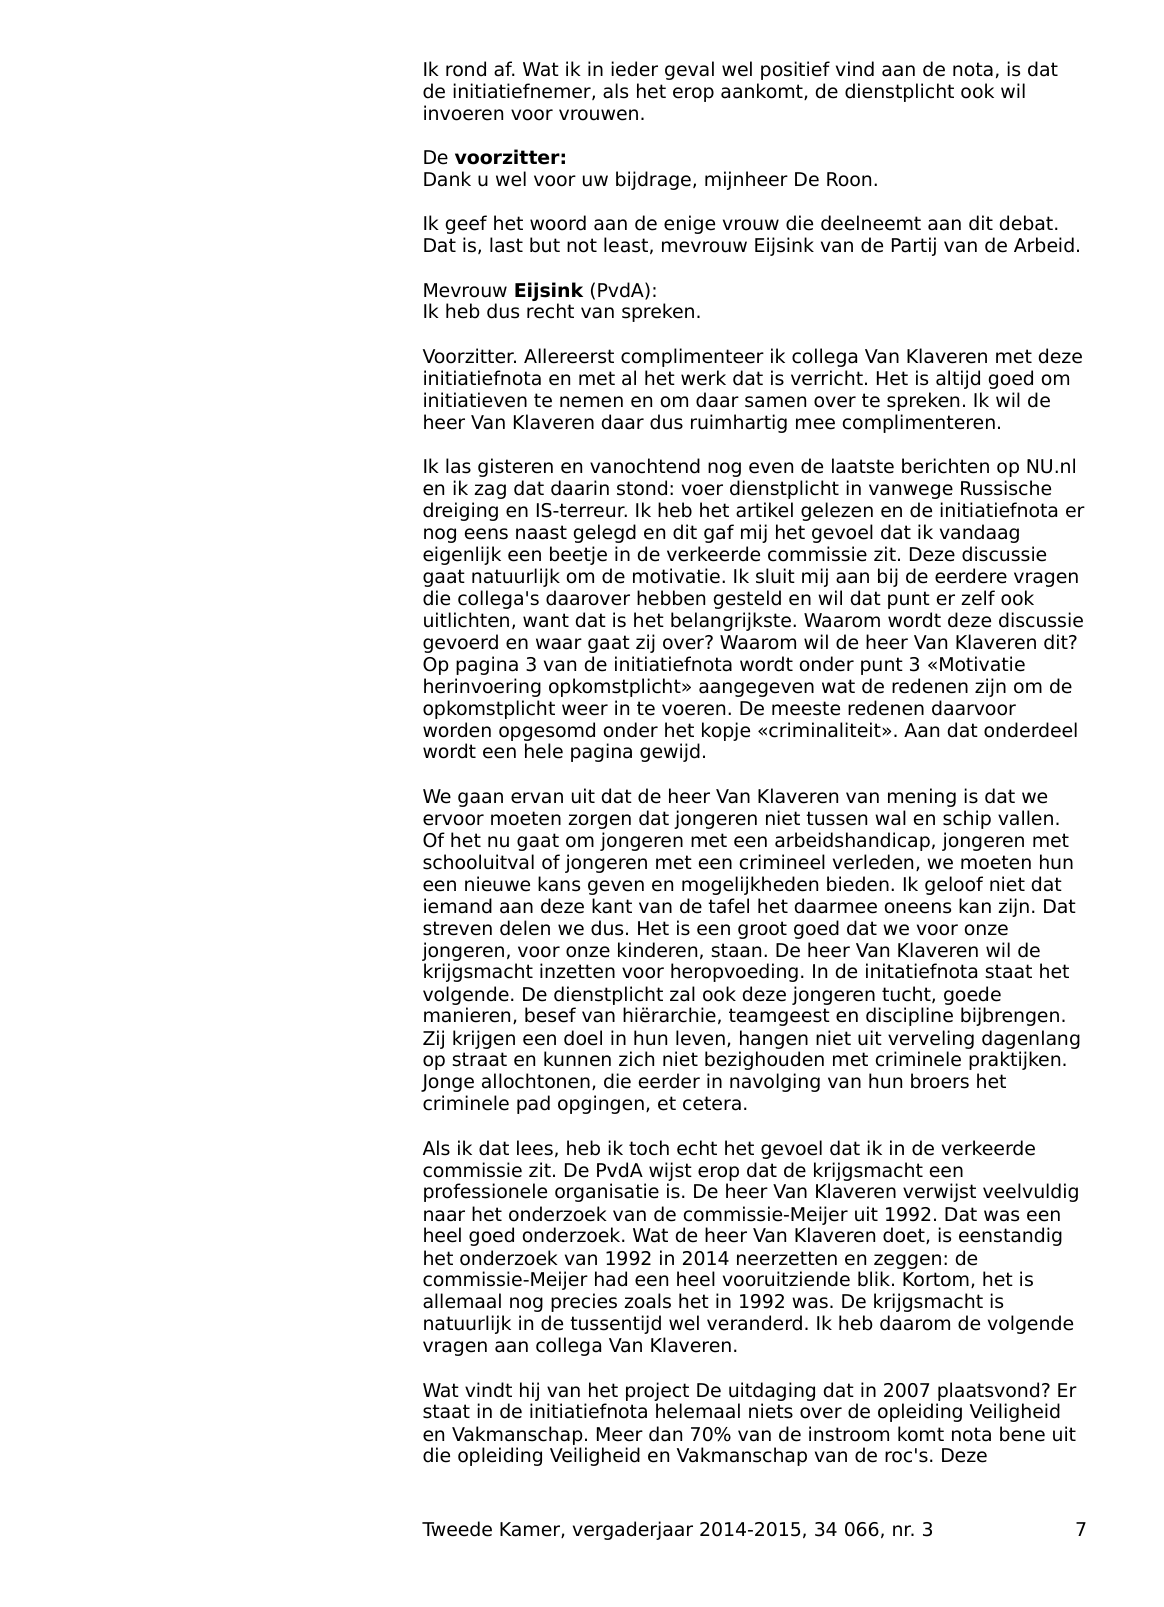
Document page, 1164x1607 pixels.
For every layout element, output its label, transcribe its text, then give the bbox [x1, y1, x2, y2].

text De voorzitter: [422, 147, 1087, 169]
text Ik geef het woord aan de enige vrouw die deelneemt aan dit debat. Dat is, last but not least, mevrouw Eijsink van de Partij van de Arbeid. [422, 213, 1087, 257]
text Dank u wel voor uw bijdrage, mijnheer De Roon. [422, 169, 1087, 191]
text Wat vindt hij van het project De uitdaging dat in 2007 plaatsvond? Er staat in de initiatiefnota helemaal niets over de opleiding Veiligheid en Vakmanschap. Meer dan 70% van de instroom komt nota bene uit die opleiding Veiligheid en Vakmanschap van de roc's. Deze [422, 1379, 1087, 1467]
text We gaan ervan uit dat de heer Van Klaveren van mening is dat we ervoor moeten zorgen dat jongeren niet tussen wal en schip vallen. Of het nu gaat om jongeren met een arbeidshandicap, jongeren met schooluitval of jongeren met een crimineel verleden, we moeten hun een nieuwe kans geven en mogelijkheden bieden. Ik geloof niet dat iemand aan deze kant van de tafel het daarmee oneens kan zijn. Dat streven delen we dus. Het is een groot goed dat we voor onze jongeren, voor onze kinderen, staan. De heer Van Klaveren wil de krijgsmacht inzetten voor heropvoeding. In de initatiefnota staat het volgende. De dienstplicht zal ook deze jongeren tucht, goede manieren, besef van hiërarchie, teamgeest en discipline bijbrengen. Zij krijgen een doel in hun leven, hangen niet uit verveling dagenlang op straat en kunnen zich niet bezighouden met criminele praktijken. Jonge allochtonen, die eerder in navolging van hun broers het criminele pad opgingen, et cetera. [422, 786, 1087, 1115]
text Als ik dat lees, heb ik toch echt het gevoel dat ik in de verkeerde commissie zit. De PvdA wijst erop dat de krijgsmacht een professionele organisatie is. De heer Van Klaveren verwijst veelvuldig naar het onderzoek van de commissie-Meijer uit 1992. Dat was een heel goed onderzoek. Wat de heer Van Klaveren doet, is eenstandig het onderzoek van 1992 in 2014 neerzetten en zeggen: de commissie-Meijer had een heel vooruitziende blik. Kortom, het is allemaal nog precies zoals het in 1992 was. De krijgsmacht is natuurlijk in de tussentijd wel veranderd. Ik heb daarom de volgende vragen aan collega Van Klaveren. [422, 1137, 1087, 1357]
text Ik las gisteren en vanochtend nog even de laatste berichten op NU.nl en ik zag dat daarin stond: voer dienstplicht in vanwege Russische dreiging en IS-terreur. Ik heb het artikel gelezen en de initiatiefnota er nog eens naast gelegd en dit gaf mij het gevoel dat ik vandaag eigenlijk een beetje in de verkeerde commissie zit. Deze discussie gaat natuurlijk om de motivatie. Ik sluit mij aan bij de eerdere vragen die collega's daarover hebben gesteld en wil dat punt er zelf ook uitlichten, want dat is het belangrijkste. Waarom wordt deze discussie gevoerd en waar gaat zij over? Waarom wil de heer Van Klaveren dit? Op pagina 3 van de initiatiefnota wordt onder punt 3 «Motivatie herinvoering opkomstplicht» aangegeven wat de redenen zijn om de opkomstplicht weer in te voeren. De meeste redenen daarvoor worden opgesomd onder het kopje «criminaliteit». Aan dat onderdeel wordt een hele pagina gewijd. [422, 456, 1087, 763]
text Ik heb dus recht van spreken. [422, 301, 1087, 323]
text Voorzitter. Allereerst complimenteer ik collega Van Klaveren met deze initiatiefnota en met al het werk dat is verricht. Het is altijd goed om initiatieven te nemen en om daar samen over te spreken. Ik wil de heer Van Klaveren daar dus ruimhartig mee complimenteren. [422, 346, 1087, 433]
text Mevrouw Eijsink (PvdA): [422, 279, 1087, 301]
text Ik rond af. Wat ik in ieder geval wel positief vind aan de nota, is dat de initiatiefnemer, als het erop aankomt, de dienstplicht ook wil invoeren voor vrouwen. [422, 59, 1087, 125]
